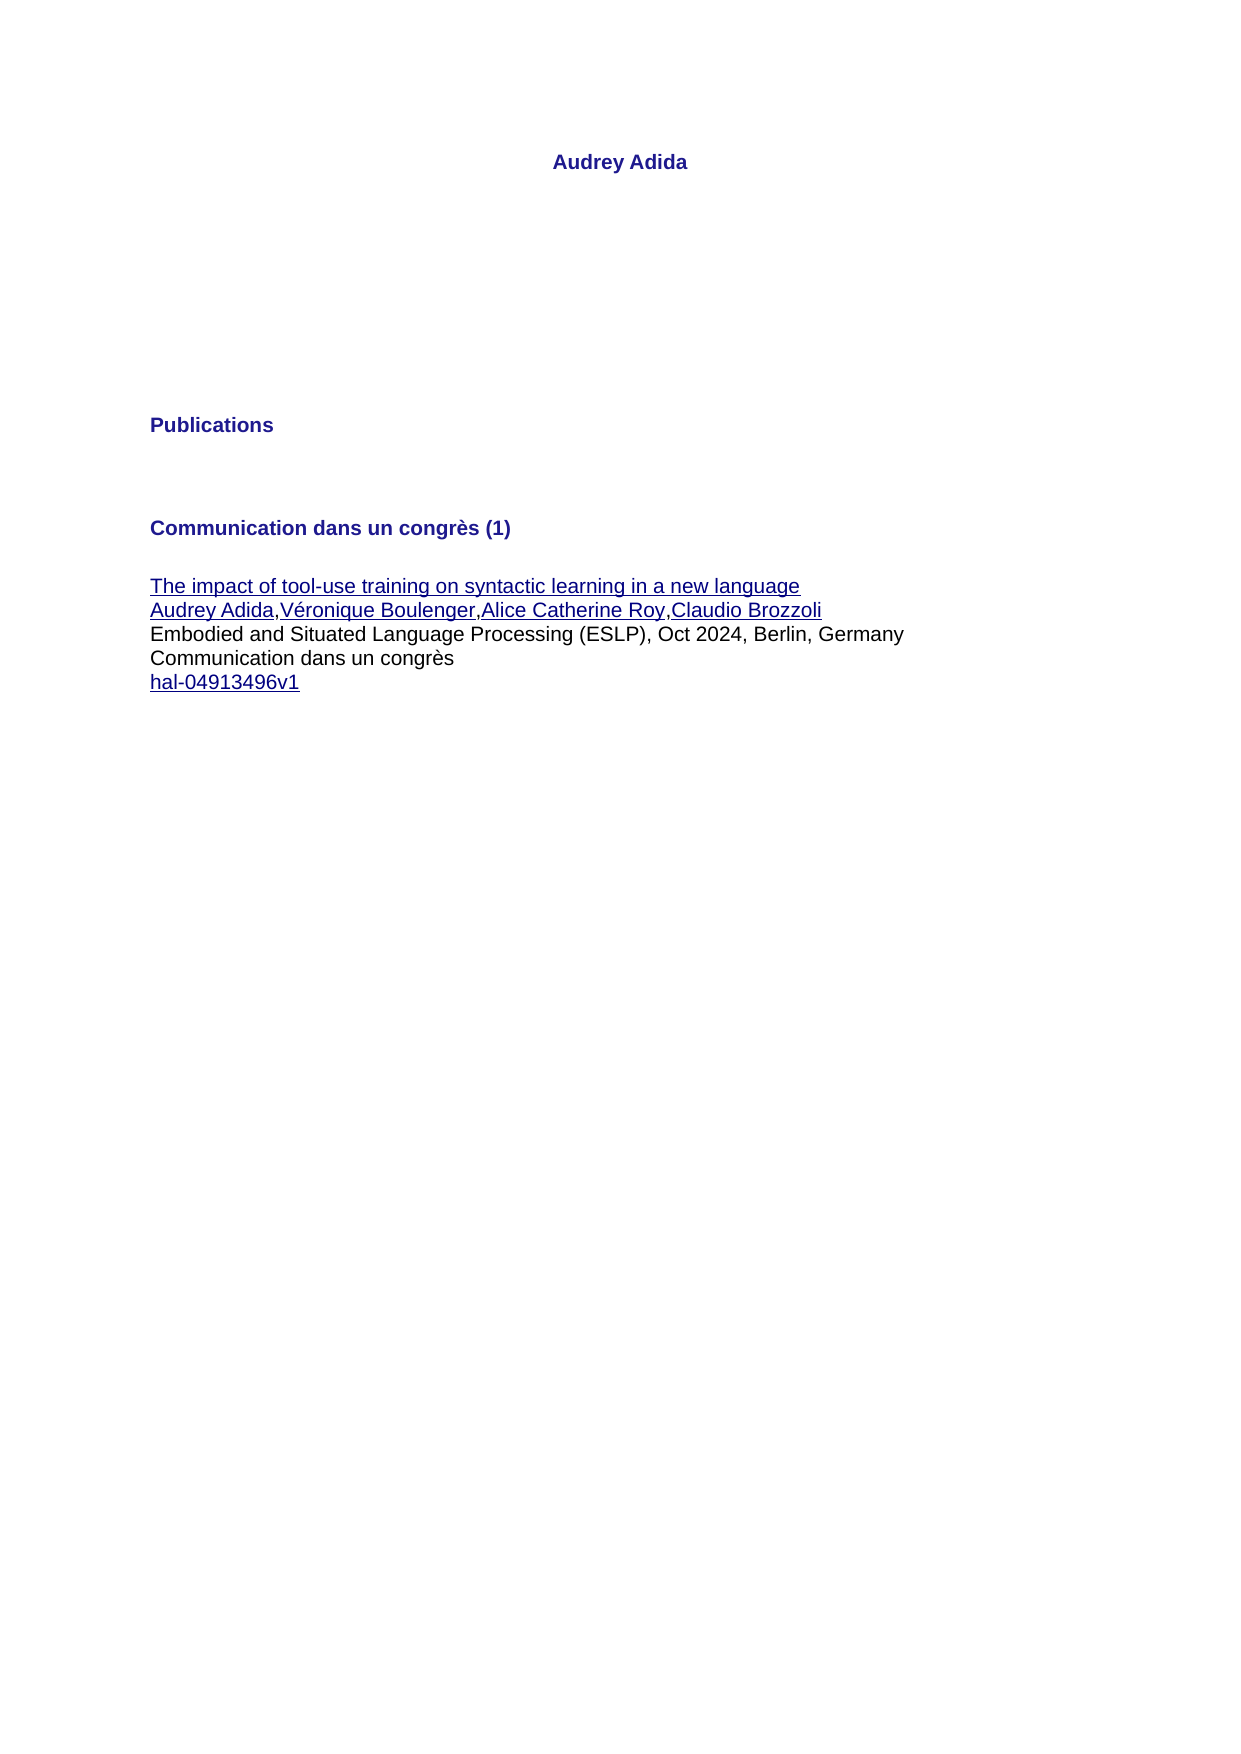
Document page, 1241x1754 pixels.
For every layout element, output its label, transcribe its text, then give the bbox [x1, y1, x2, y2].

table_header The impact of tool-use training on syntactic learning in a new language Audrey Adida,Véronique Boulenger,Alice Catherine Roy,Claudio Brozzoli Embodied and Situated Language Processing (ESLP), Oct 2024, Berlin, Germany Communication dans un congrès hal-04913496v1 [150, 574, 1090, 694]
subtitle Audrey Adida [150, 150, 1090, 174]
subtitle Communication dans un congrès (1) [150, 516, 1090, 539]
subtitle Publications [150, 412, 1090, 436]
